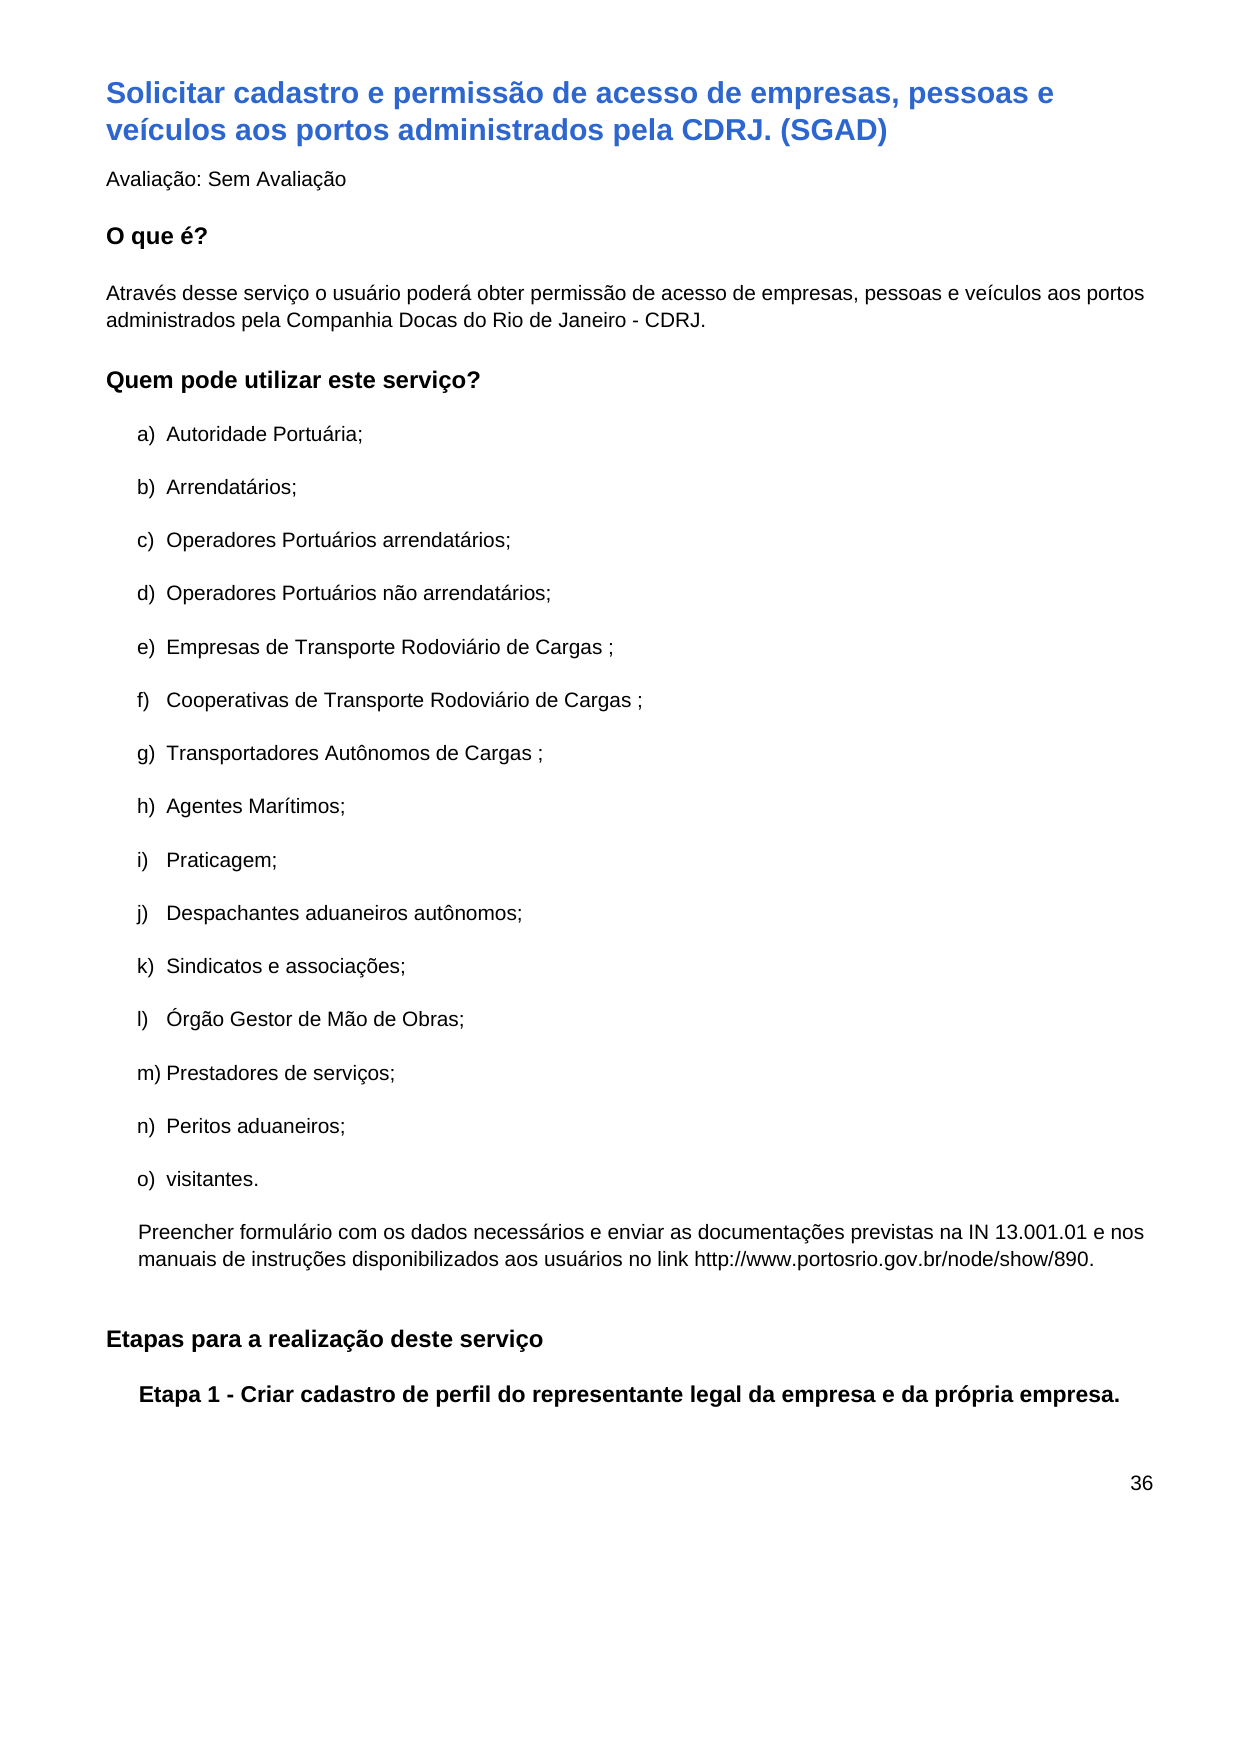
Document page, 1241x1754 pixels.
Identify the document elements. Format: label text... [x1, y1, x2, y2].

list Órgão Gestor de Mão de Obras; [137, 1007, 1169, 1031]
list Arrendatários; [137, 475, 1169, 499]
list Agentes Marítimos; [137, 794, 1169, 818]
list Operadores Portuários não arrendatários; [137, 581, 1169, 605]
text Etapa 1 - Criar cadastro de perfil do representante legal da empresa e da própria empresa. [138, 1381, 1188, 1407]
subtitle Solicitar cadastro e permissão de acesso de empresas, pessoas e veículos aos portos administrados pela CDRJ. (SGAD) [106, 75, 1161, 147]
list Prestadores de serviços; [137, 1060, 1169, 1084]
text Quem pode utilizar este serviço? [106, 366, 1240, 394]
list Empresas de Transporte Rodoviário de Cargas ; [137, 634, 1169, 658]
list Cooperativas de Transporte Rodoviário de Cargas ; [137, 688, 1169, 712]
list Transportadores Autônomos de Cargas ; [137, 741, 1169, 765]
list Praticagem; [137, 847, 1169, 871]
text Avaliação: Sem Avaliação O que é? [106, 167, 359, 250]
subtitle Etapas para a realização deste serviço [106, 1325, 1240, 1353]
list Despachantes aduaneiros autônomos; [137, 901, 1169, 924]
list Peritos aduaneiros; [137, 1113, 1169, 1137]
list Operadores Portuários arrendatários; [137, 528, 1169, 552]
list Autoridade Portuária; [137, 422, 1169, 446]
text Através desse serviço o usuário poderá obter permissão de acesso de empresas, pessoas e veículos aos portos administrados pela Companhia Docas do Rio de Janeiro - CDRJ. [106, 281, 1169, 331]
text Preencher formulário com os dados necessários e enviar as documentações previstas na IN 13.001.01 e nos manuais de instruções disponibilizados aos usuários no link http://www.portosrio.gov.br/node/show/890. [138, 1220, 1169, 1270]
list visitantes. [137, 1167, 1169, 1191]
list Sindicatos e associações; [137, 954, 1169, 978]
